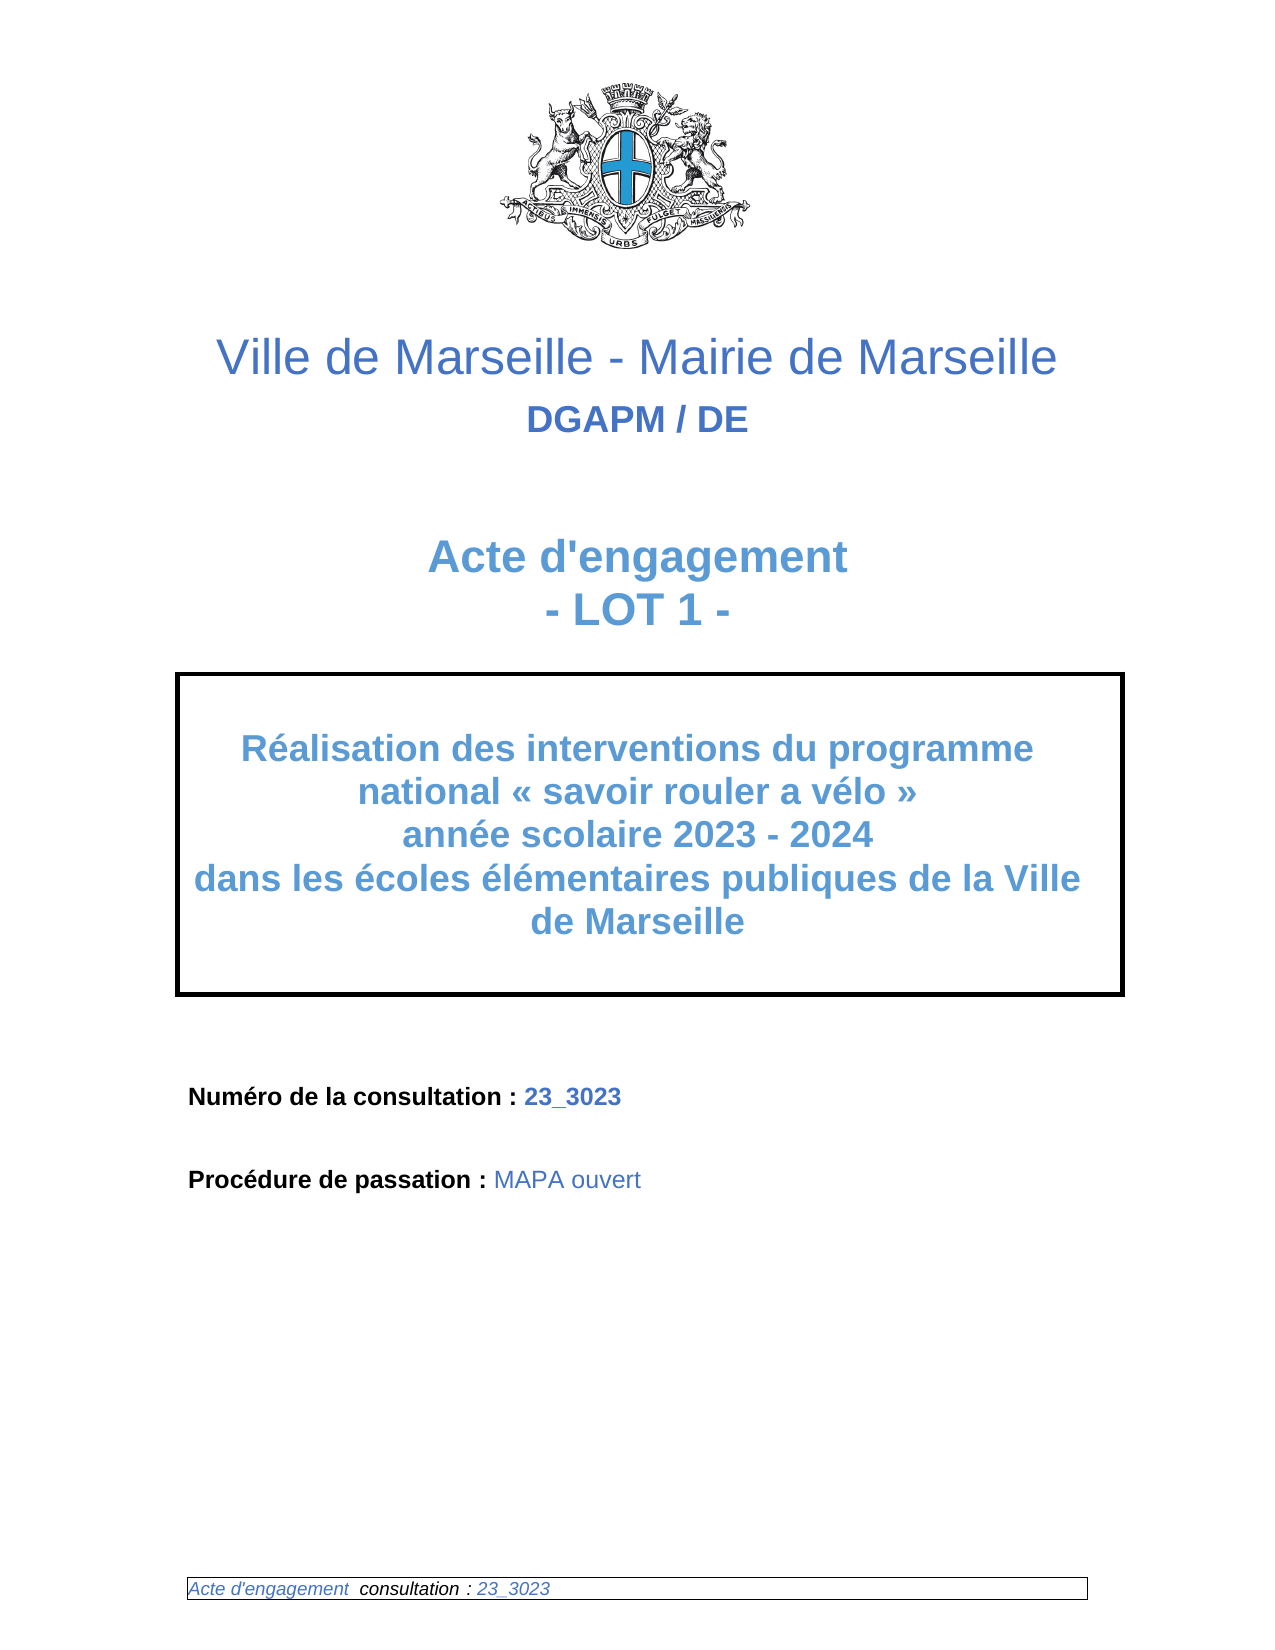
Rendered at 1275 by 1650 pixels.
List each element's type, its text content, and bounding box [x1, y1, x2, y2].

text Acte d'engagement [188, 530, 1087, 582]
text - LOT 1 - [188, 582, 1087, 635]
text Procédure de passation : MAPA ouvert [188, 1164, 1087, 1193]
text dans les écoles élémentaires publiques de la Ville de Marseille [188, 856, 1087, 942]
text DGAPM / DE [188, 397, 1087, 441]
text année scolaire 2023 - 2024 [188, 813, 1087, 856]
picture [499, 83, 751, 249]
text Réalisation des interventions du programme national « savoir rouler a vélo » [188, 726, 1087, 813]
text Numéro de la consultation : 23_3023 [188, 1082, 1087, 1111]
text Ville de Marseille - Mairie de Marseille [188, 327, 1087, 385]
